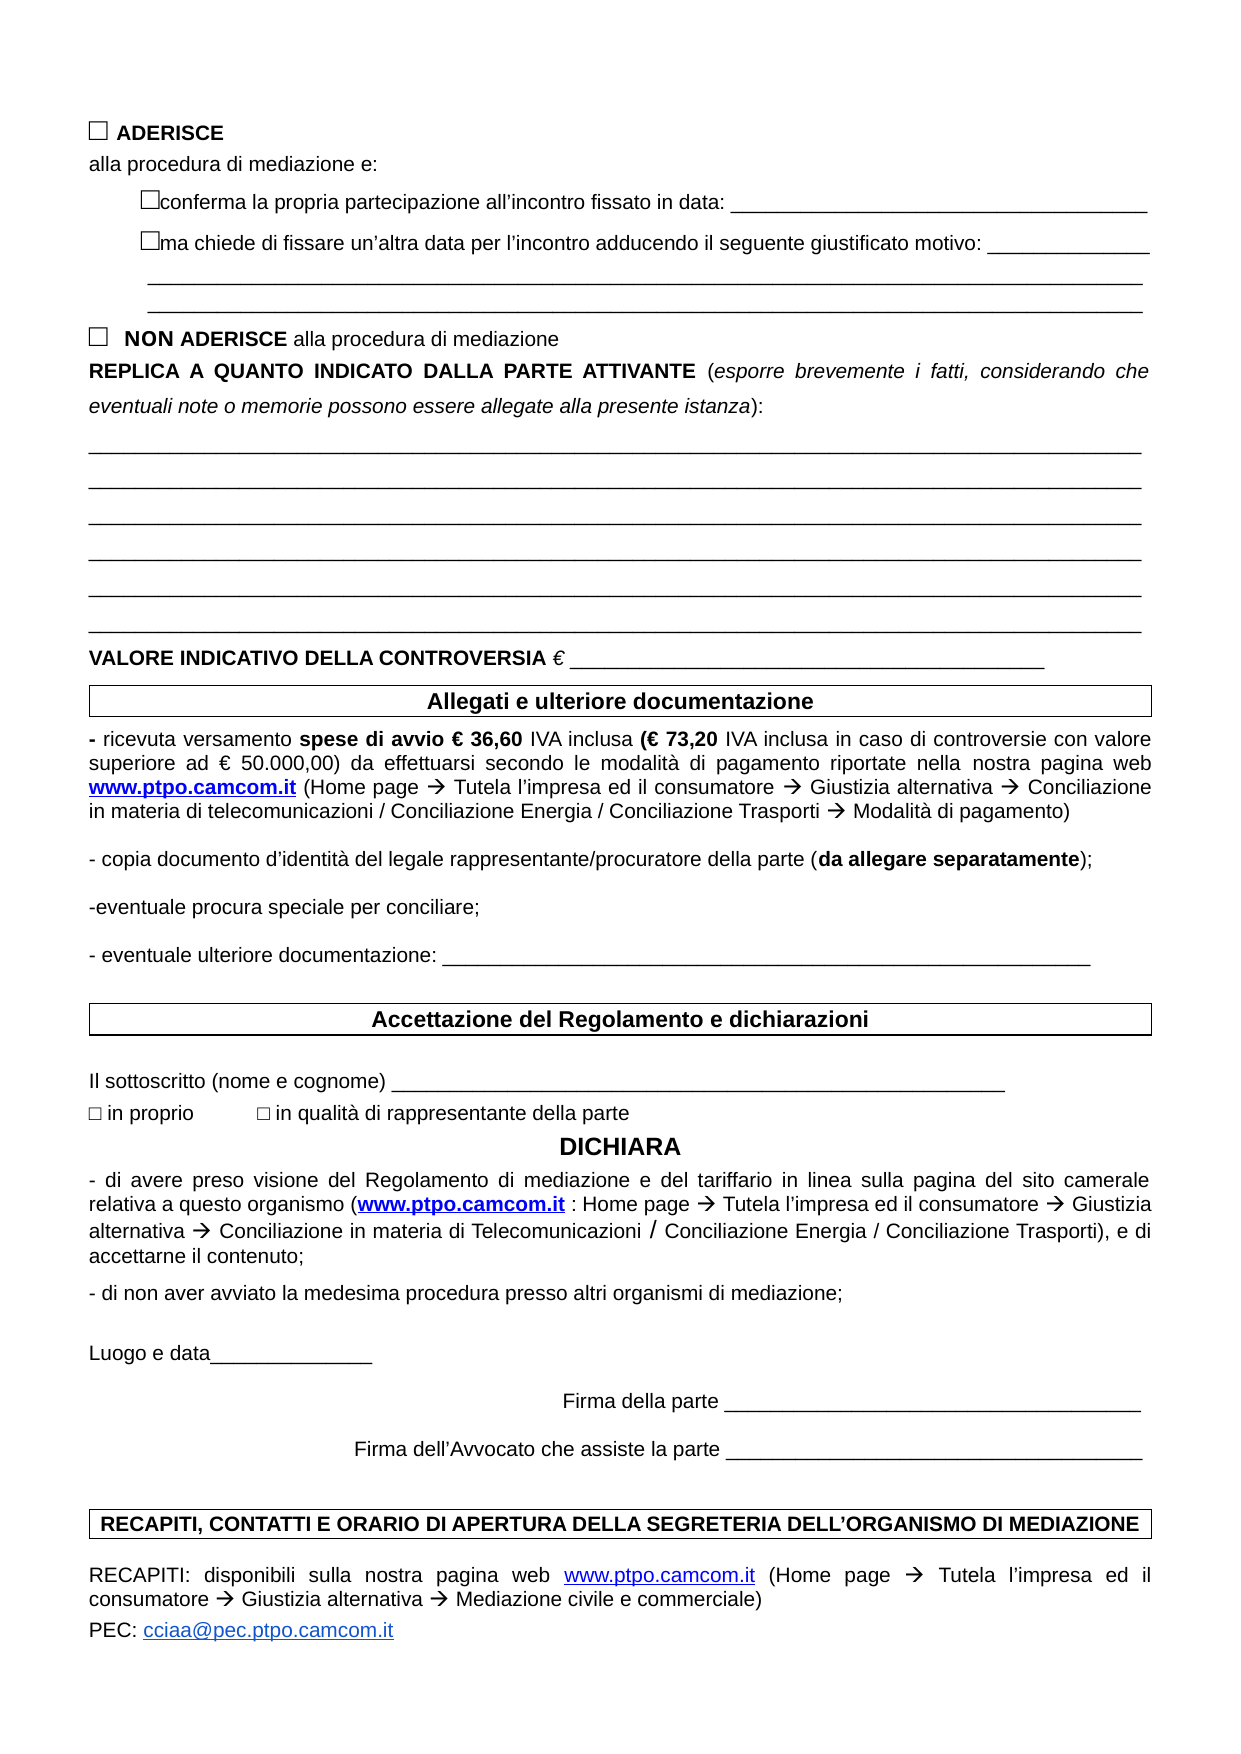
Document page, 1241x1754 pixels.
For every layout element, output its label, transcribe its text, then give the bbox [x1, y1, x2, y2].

text - di non aver avviato la medesima procedura presso altri organismi di mediazione; [89, 1281, 1152, 1305]
text ___________________________________________________________________________________________ [89, 610, 1152, 634]
text - di avere preso visione del Regolamento di mediazione e del tariffario in linea sulla pagina del sito camerale relativa a questo organismo (www.ptpo.camcom.it : Home page  Tutela l’impresa ed il consumatore  Giustizia alternativa  Conciliazione in materia di Telecomunicazioni / Conciliazione Energia / Conciliazione Trasporti), e di accettarne il contenuto; [89, 1167, 1152, 1268]
text ___________________________________________________________________________________________ [89, 430, 1152, 454]
text Allegati e ulteriore documentazione [90, 686, 1151, 716]
text - ricevuta versamento spese di avvio € 36,60 IVA inclusa (€ 73,20 IVA inclusa in caso di controversie con valore superiore ad € 50.000,00) da effettuarsi secondo le modalità di pagamento riportate nella nostra pagina web www.ptpo.camcom.it (Home page  Tutela l’impresa ed il consumatore  Giustizia alternativa  Conciliazione in materia di telecomunicazioni / Conciliazione Energia / Conciliazione Trasporti  Modalità di pagamento) [89, 727, 1152, 823]
text RECAPITI: disponibili sulla nostra pagina web www.ptpo.camcom.it (Home page  Tutela l’impresa ed il consumatore  Giustizia alternativa  Mediazione civile e commerciale) [89, 1563, 1152, 1611]
text □ ADERISCE [89, 111, 1152, 147]
text Luogo e data______________ [89, 1341, 1152, 1365]
text DICHIARA [89, 1132, 1152, 1160]
text VALORE INDICATIVO DELLA CONTROVERSIA € _________________________________________ [89, 646, 1152, 670]
text RECAPITI, CONTATTI E ORARIO DI APERTURA DELLA SEGRETERIA DELL’ORGANISMO DI MEDIAZIONE [90, 1510, 1151, 1538]
text □ in proprio □ in qualità di rappresentante della parte [89, 1100, 1152, 1124]
text ____________________________________________________________________________________________________________________________________________________________________________ [148, 262, 1152, 314]
text □ma chiede di fissare un’altra data per l’incontro adducendo il seguente giustificato motivo: ______________ [89, 221, 1152, 257]
text □ NON ADERISCE alla procedura di mediazione [89, 317, 1152, 353]
text Il sottoscritto (nome e cognome) _____________________________________________________ [89, 1069, 1152, 1093]
text ___________________________________________________________________________________________ [89, 574, 1152, 598]
text -eventuale procura speciale per conciliare; [89, 895, 1152, 919]
text Accettazione del Regolamento e dichiarazioni [90, 1004, 1151, 1034]
text Firma dell’Avvocato che assiste la parte ____________________________________ [89, 1437, 1152, 1461]
text alla procedura di mediazione e: [89, 152, 1152, 176]
text Firma della parte ____________________________________ [89, 1389, 1152, 1413]
text ___________________________________________________________________________________________ [89, 466, 1152, 490]
text PEC: cciaa@pec.ptpo.camcom.it [89, 1618, 1152, 1642]
text - copia documento d’identità del legale rappresentante/procuratore della parte (da allegare separatamente); [89, 847, 1152, 871]
text ___________________________________________________________________________________________ [89, 502, 1152, 526]
text ___________________________________________________________________________________________ [89, 538, 1152, 562]
text REPLICA A QUANTO INDICATO DALLA PARTE ATTIVANTE (esporre brevemente i fatti, considerando che eventuali note o memorie possono essere allegate alla presente istanza): [89, 358, 1152, 418]
text - eventuale ulteriore documentazione: ________________________________________________________ [89, 943, 1152, 967]
text □conferma la propria partecipazione all’incontro fissato in data: ____________________________________ [89, 180, 1152, 216]
